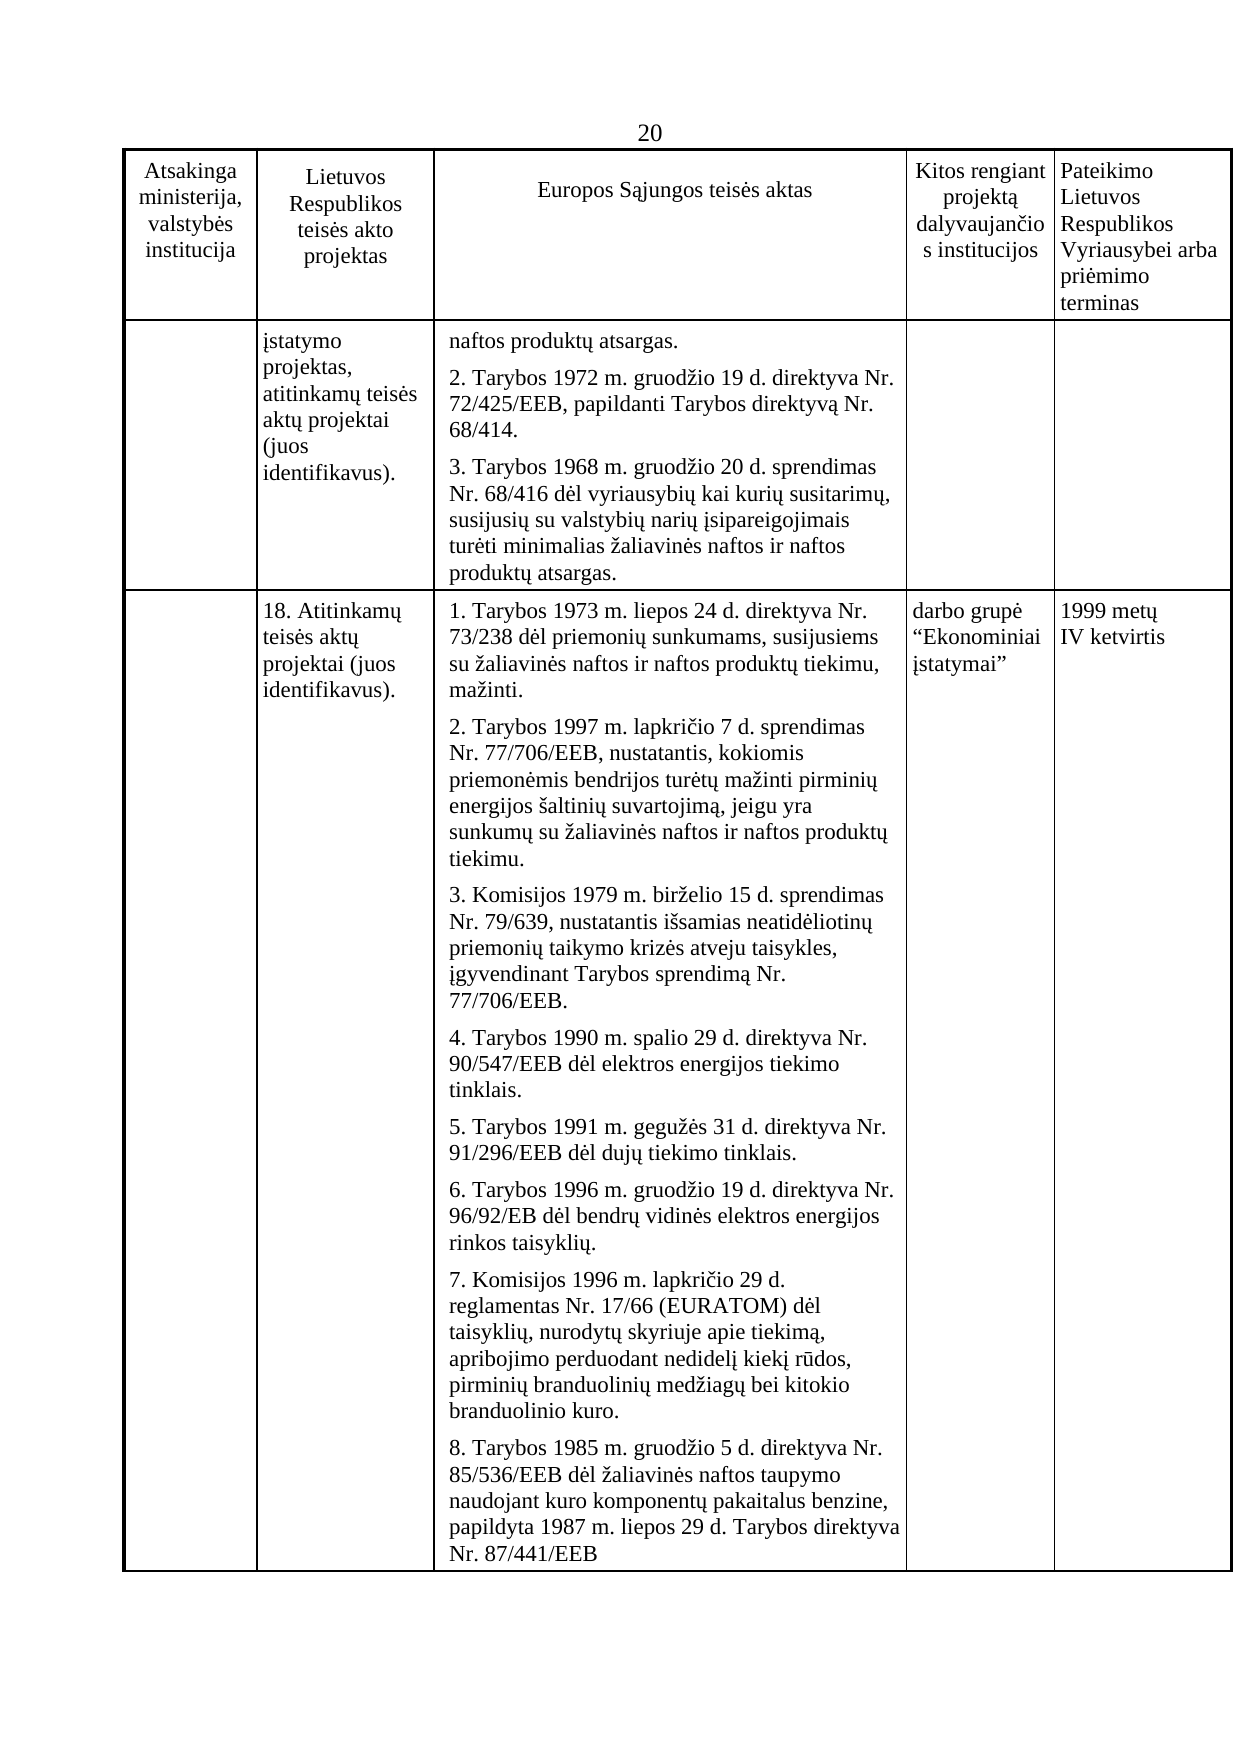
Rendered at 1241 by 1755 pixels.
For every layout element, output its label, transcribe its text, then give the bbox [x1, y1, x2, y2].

table_cell [1055, 321, 1230, 589]
table_cell 1999 metų IV ketvirtis [1055, 591, 1230, 1570]
table_header Pateikimo Lietuvos Respublikos Vyriausybei arba priėmimo terminas [1055, 151, 1230, 319]
table_header Lietuvos Respublikos teisės akto projektas [258, 151, 433, 319]
table_cell įstatymo projektas, atitinkamų teisės aktų projektai (juos identifikavus). [258, 321, 433, 589]
table_header Atsakinga ministerija, valstybės institucija [126, 151, 256, 319]
table_cell [126, 321, 256, 589]
table_header Kitos rengiant projektą dalyvaujančios institucijos [907, 151, 1054, 319]
table_cell 1. Tarybos 1973 m. liepos 24 d. direktyva Nr. 73/238 dėl priemonių sunkumams, susijusiems su žaliavinės naftos ir naftos produktų tiekimu, mažinti. 2. Tarybos 1997 m. lapkričio 7 d. sprendimas Nr. 77/706/EEB, nustatantis, kokiomis priemonėmis bendrijos turėtų mažinti pirminių energijos šaltinių suvartojimą, jeigu yra sunkumų su žaliavinės naftos ir naftos produktų tiekimu. 3. Komisijos 1979 m. birželio 15 d. sprendimas Nr. 79/639, nustatantis išsamias neatidėliotinų priemonių taikymo krizės atveju taisykles, įgyvendinant Tarybos sprendimą Nr. 77/706/EEB. 4. Tarybos 1990 m. spalio 29 d. direktyva Nr. 90/547/EEB dėl elektros energijos tiekimo tinklais. 5. Tarybos 1991 m. gegužės 31 d. direktyva Nr. 91/296/EEB dėl dujų tiekimo tinklais. 6. Tarybos 1996 m. gruodžio 19 d. direktyva Nr. 96/92/EB dėl bendrų vidinės elektros energijos rinkos taisyklių. 7. Komisijos 1996 m. lapkričio 29 d. reglamentas Nr. 17/66 (EURATOM) dėl taisyklių, nurodytų skyriuje apie tiekimą, apribojimo perduodant nedidelį kiekį rūdos, pirminių branduolinių medžiagų bei kitokio branduolinio kuro. 8. Tarybos 1985 m. gruodžio 5 d. direktyva Nr. 85/536/EEB dėl žaliavinės naftos taupymo naudojant kuro komponentų pakaitalus benzine, papildyta 1987 m. liepos 29 d. Tarybos direktyva Nr. 87/441/EEB [435, 591, 906, 1570]
table_cell darbo grupė “Ekonominiai įstatymai” [907, 591, 1054, 1570]
table_header Europos Sąjungos teisės aktas [435, 151, 906, 319]
table_cell [126, 591, 256, 1570]
table_cell [907, 321, 1054, 589]
table_cell 18. Atitinkamų teisės aktų projektai (juos identifikavus). [258, 591, 433, 1570]
table_cell naftos produktų atsargas. 2. Tarybos 1972 m. gruodžio 19 d. direktyva Nr. 72/425/EEB, papildanti Tarybos direktyvą Nr. 68/414. 3. Tarybos 1968 m. gruodžio 20 d. sprendimas Nr. 68/416 dėl vyriausybių kai kurių susitarimų, susijusių su valstybių narių įsipareigojimais turėti minimalias žaliavinės naftos ir naftos produktų atsargas. [435, 321, 906, 589]
